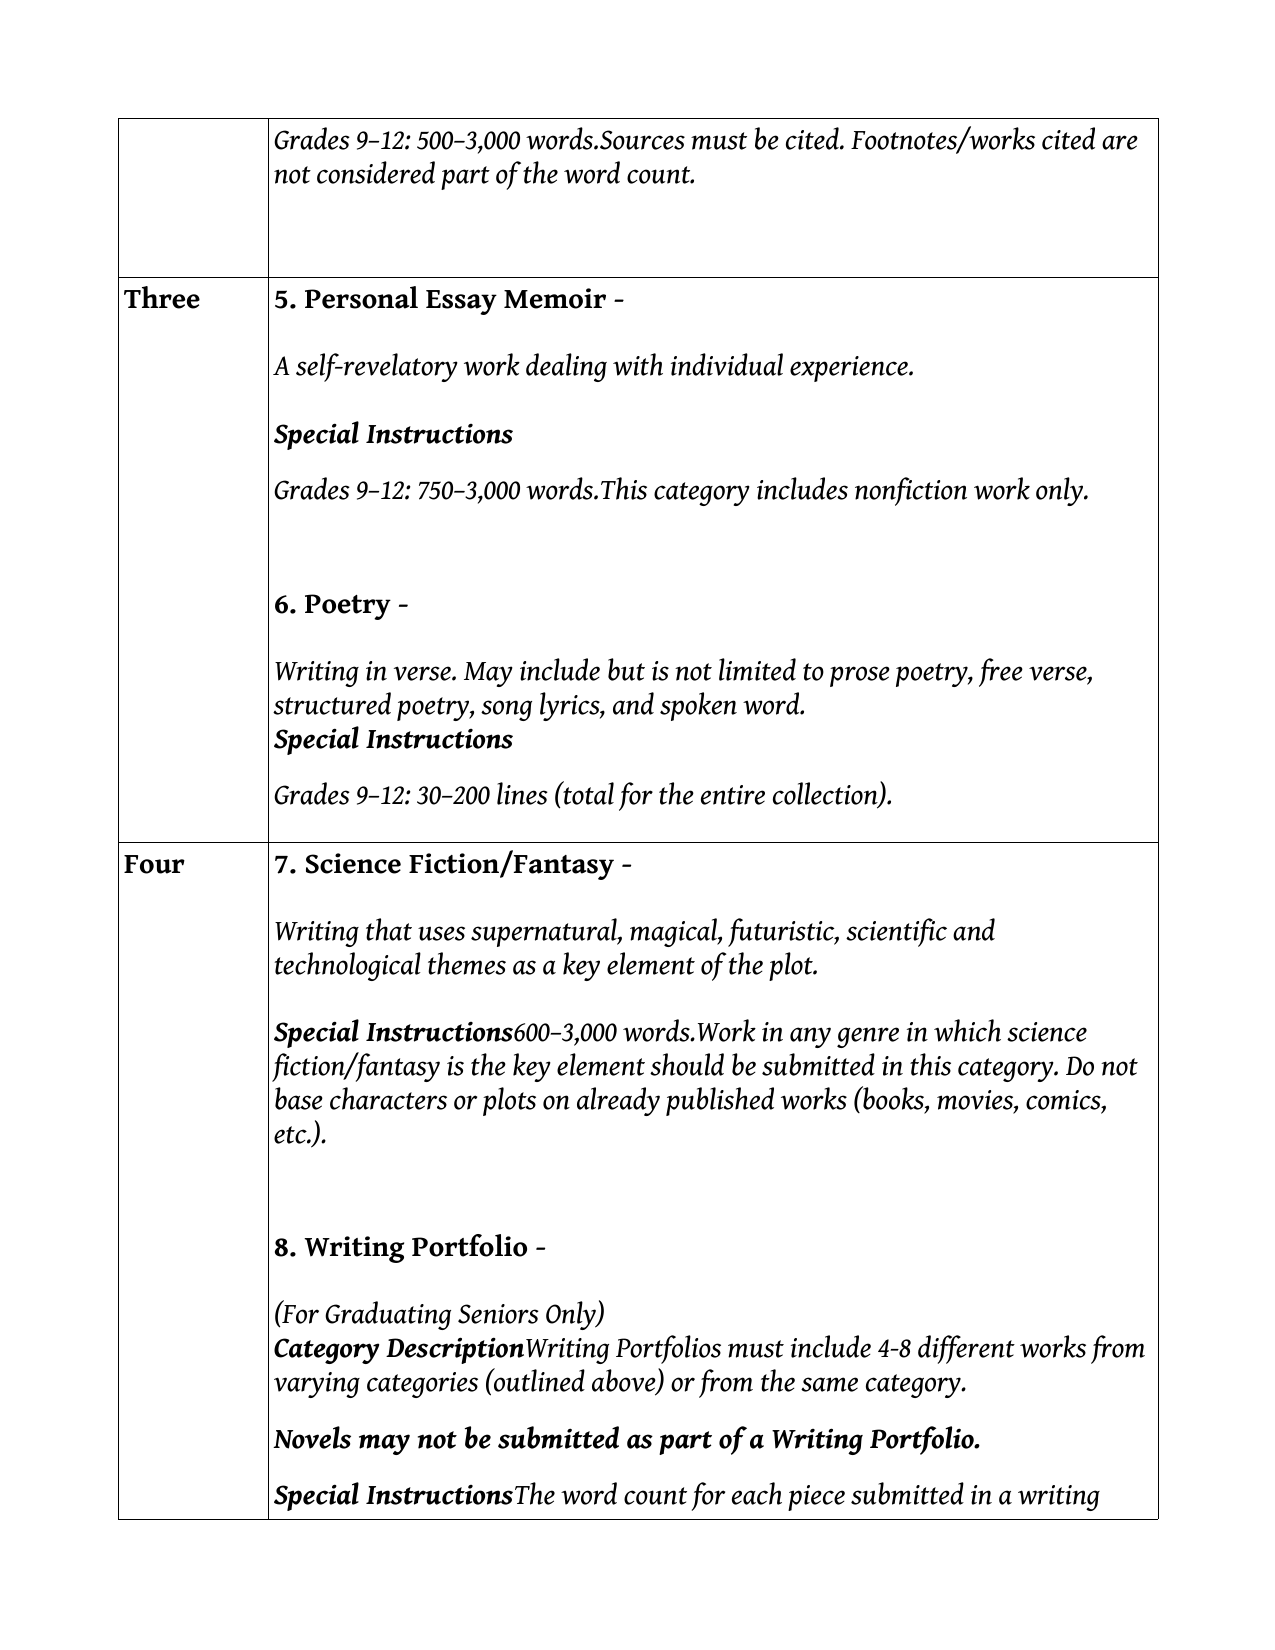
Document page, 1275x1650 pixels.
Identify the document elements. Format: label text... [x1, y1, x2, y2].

table_cell Three [119, 278, 268, 842]
table_cell Four [119, 843, 268, 1519]
table_cell 5. Personal Essay Memoir - A self-revelatory work dealing with individual experience. Special Instructions Grades 9–12: 750–3,000 words. This category includes nonfiction work only. 6. Poetry - Writing in verse. May include but is not limited to prose poetry, free verse, structured poetry, song lyrics, and spoken word. Special Instructions Grades 9–12: 30–200 lines (total for the entire collection). [269, 278, 1158, 842]
table_cell Grades 9–12: 500–3,000 words. Sources must be cited. Footnotes/works cited are not considered part of the word count. [269, 119, 1158, 277]
table_cell 7. Science Fiction/Fantasy - Writing that uses supernatural, magical, futuristic, scientific and technological themes as a key element of the plot. Special Instructions 600–3,000 words. Work in any genre in which science fiction/fantasy is the key element should be submitted in this category. Do not base characters or plots on already published works (books, movies, comics, etc.). 8. Writing Portfolio - (For Graduating Seniors Only) Category Description Writing Portfolios must include 4-8 different works from varying categories (outlined above) or from the same category. Novels may not be submitted as part of a Writing Portfolio. Special Instructions The word count for each piece submitted in a writing [269, 843, 1158, 1519]
table_cell [119, 119, 268, 277]
